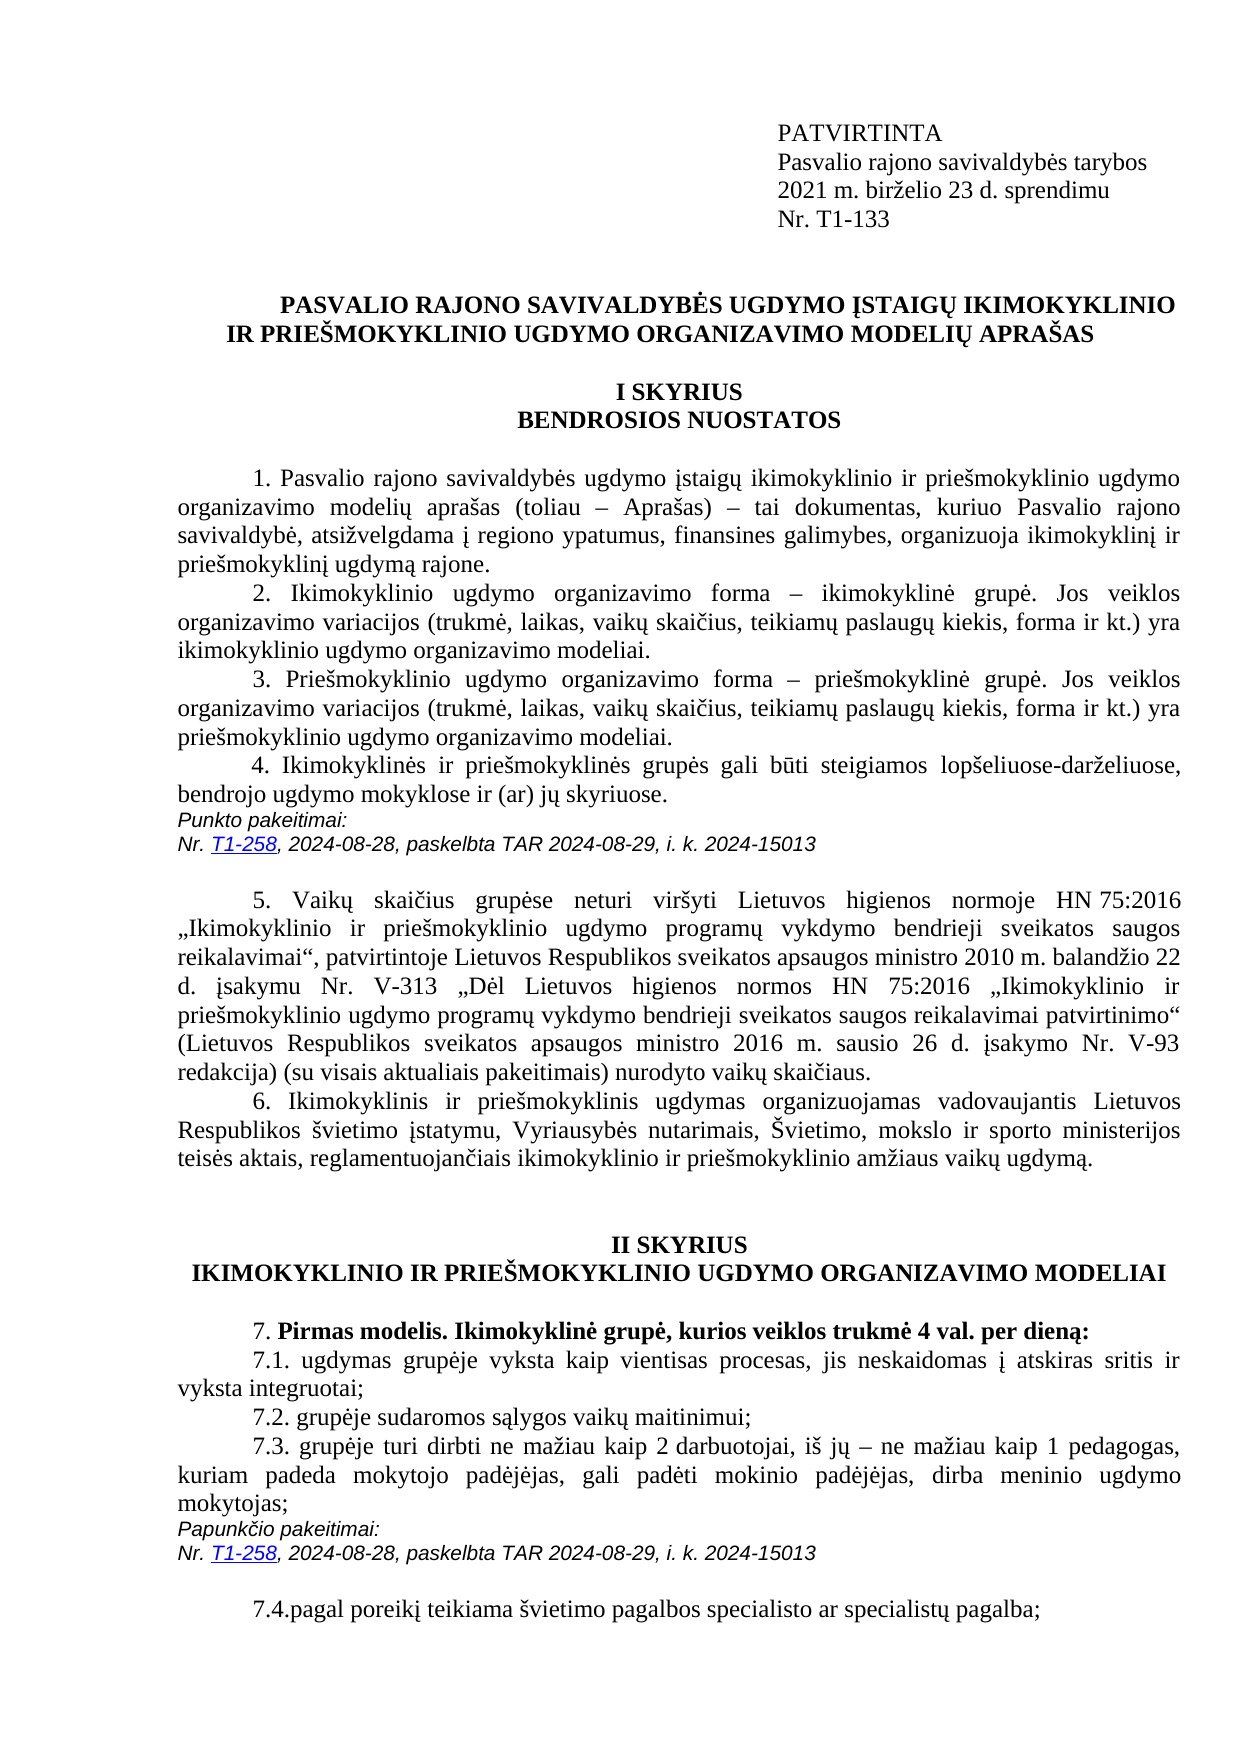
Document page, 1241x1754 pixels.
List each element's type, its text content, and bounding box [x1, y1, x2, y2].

text Papunkčio pakeitimai: [177, 1517, 1181, 1541]
text PASVALIO RAJONO SAVIVALDYBĖS UGDYMO ĮSTAIGŲ IKIMOKYKLINIO IR PRIEŠMOKYKLINIO UGDYMO ORGANIZAVIMO MODELIŲ APRAŠAS [140, 291, 1181, 348]
text 3. Priešmokyklinio ugdymo organizavimo forma – priešmokyklinė grupė. Jos veiklos organizavimo variacijos (trukmė, laikas, vaikų skaičius, teikiamų paslaugų kiekis, forma ir kt.) yra priešmokyklinio ugdymo organizavimo modeliai. [177, 664, 1181, 751]
text 7.4.pagal poreikį teikiama švietimo pagalbos specialisto ar specialistų pagalba; [177, 1594, 1181, 1623]
text 2021 m. birželio 23 d. sprendimu [777, 176, 1181, 204]
text Pasvalio rajono savivaldybės tarybos [777, 147, 1181, 176]
text 1. Pasvalio rajono savivaldybės ugdymo įstaigų ikimokyklinio ir priešmokyklinio ugdymo organizavimo modelių aprašas (toliau – Aprašas) – tai dokumentas, kuriuo Pasvalio rajono savivaldybė, atsižvelgdama į regiono ypatumus, finansines galimybes, organizuoja ikimokyklinį ir priešmokyklinį ugdymą rajone. [177, 463, 1181, 578]
text Punkto pakeitimai: [177, 808, 1181, 832]
text II SKYRIUS [177, 1230, 1181, 1258]
text 7.1. ugdymas grupėje vyksta kaip vientisas procesas, jis neskaidomas į atskiras sritis ir vyksta integruotai; [177, 1345, 1181, 1402]
text 4. Ikimokyklinės ir priešmokyklinės grupės gali būti steigiamos lopšeliuose-darželiuose, bendrojo ugdymo mokyklose ir (ar) jų skyriuose. [177, 751, 1181, 808]
text 7.2. grupėje sudaromos sąlygos vaikų maitinimui; [177, 1402, 1181, 1431]
text PATVIRTINTA [777, 118, 1181, 147]
text Nr. T1-258, 2024-08-28, paskelbta TAR 2024-08-29, i. k. 2024-15013 [177, 1541, 1181, 1565]
text BENDROSIOS NUOSTATOS [177, 406, 1181, 434]
text I SKYRIUS [177, 377, 1181, 406]
text 7. Pirmas modelis. Ikimokyklinė grupė, kurios veiklos trukmė 4 val. per dieną: [177, 1316, 1181, 1345]
text 6. Ikimokyklinis ir priešmokyklinis ugdymas organizuojamas vadovaujantis Lietuvos Respublikos švietimo įstatymu, Vyriausybės nutarimais, Švietimo, mokslo ir sporto ministerijos teisės aktais, reglamentuojančiais ikimokyklinio ir priešmokyklinio amžiaus vaikų ugdymą. [177, 1086, 1181, 1172]
text Nr. T1-133 [777, 204, 1181, 233]
text Nr. T1-258, 2024-08-28, paskelbta TAR 2024-08-29, i. k. 2024-15013 [177, 832, 1181, 856]
text 2. Ikimokyklinio ugdymo organizavimo forma – ikimokyklinė grupė. Jos veiklos organizavimo variacijos (trukmė, laikas, vaikų skaičius, teikiamų paslaugų kiekis, forma ir kt.) yra ikimokyklinio ugdymo organizavimo modeliai. [177, 578, 1181, 664]
text IKIMOKYKLINIO IR PRIEŠMOKYKLINIO UGDYMO ORGANIZAVIMO MODELIAI [177, 1258, 1181, 1287]
text 7.3. grupėje turi dirbti ne mažiau kaip 2 darbuotojai, iš jų – ne mažiau kaip 1 pedagogas, kuriam padeda mokytojo padėjėjas, gali padėti mokinio padėjėjas, dirba meninio ugdymo mokytojas; [177, 1431, 1181, 1517]
text 5. Vaikų skaičius grupėse neturi viršyti Lietuvos higienos normoje HN 75:2016 „Ikimokyklinio ir priešmokyklinio ugdymo programų vykdymo bendrieji sveikatos saugos reikalavimai“, patvirtintoje Lietuvos Respublikos sveikatos apsaugos ministro 2010 m. balandžio 22 d. įsakymu Nr. V-313 „Dėl Lietuvos higienos normos HN 75:2016 „Ikimokyklinio ir priešmokyklinio ugdymo programų vykdymo bendrieji sveikatos saugos reikalavimai patvirtinimo“ (Lietuvos Respublikos sveikatos apsaugos ministro 2016 m. sausio 26 d. įsakymo Nr. V-93 redakcija) (su visais aktualiais pakeitimais) nurodyto vaikų skaičiaus. [177, 885, 1181, 1086]
